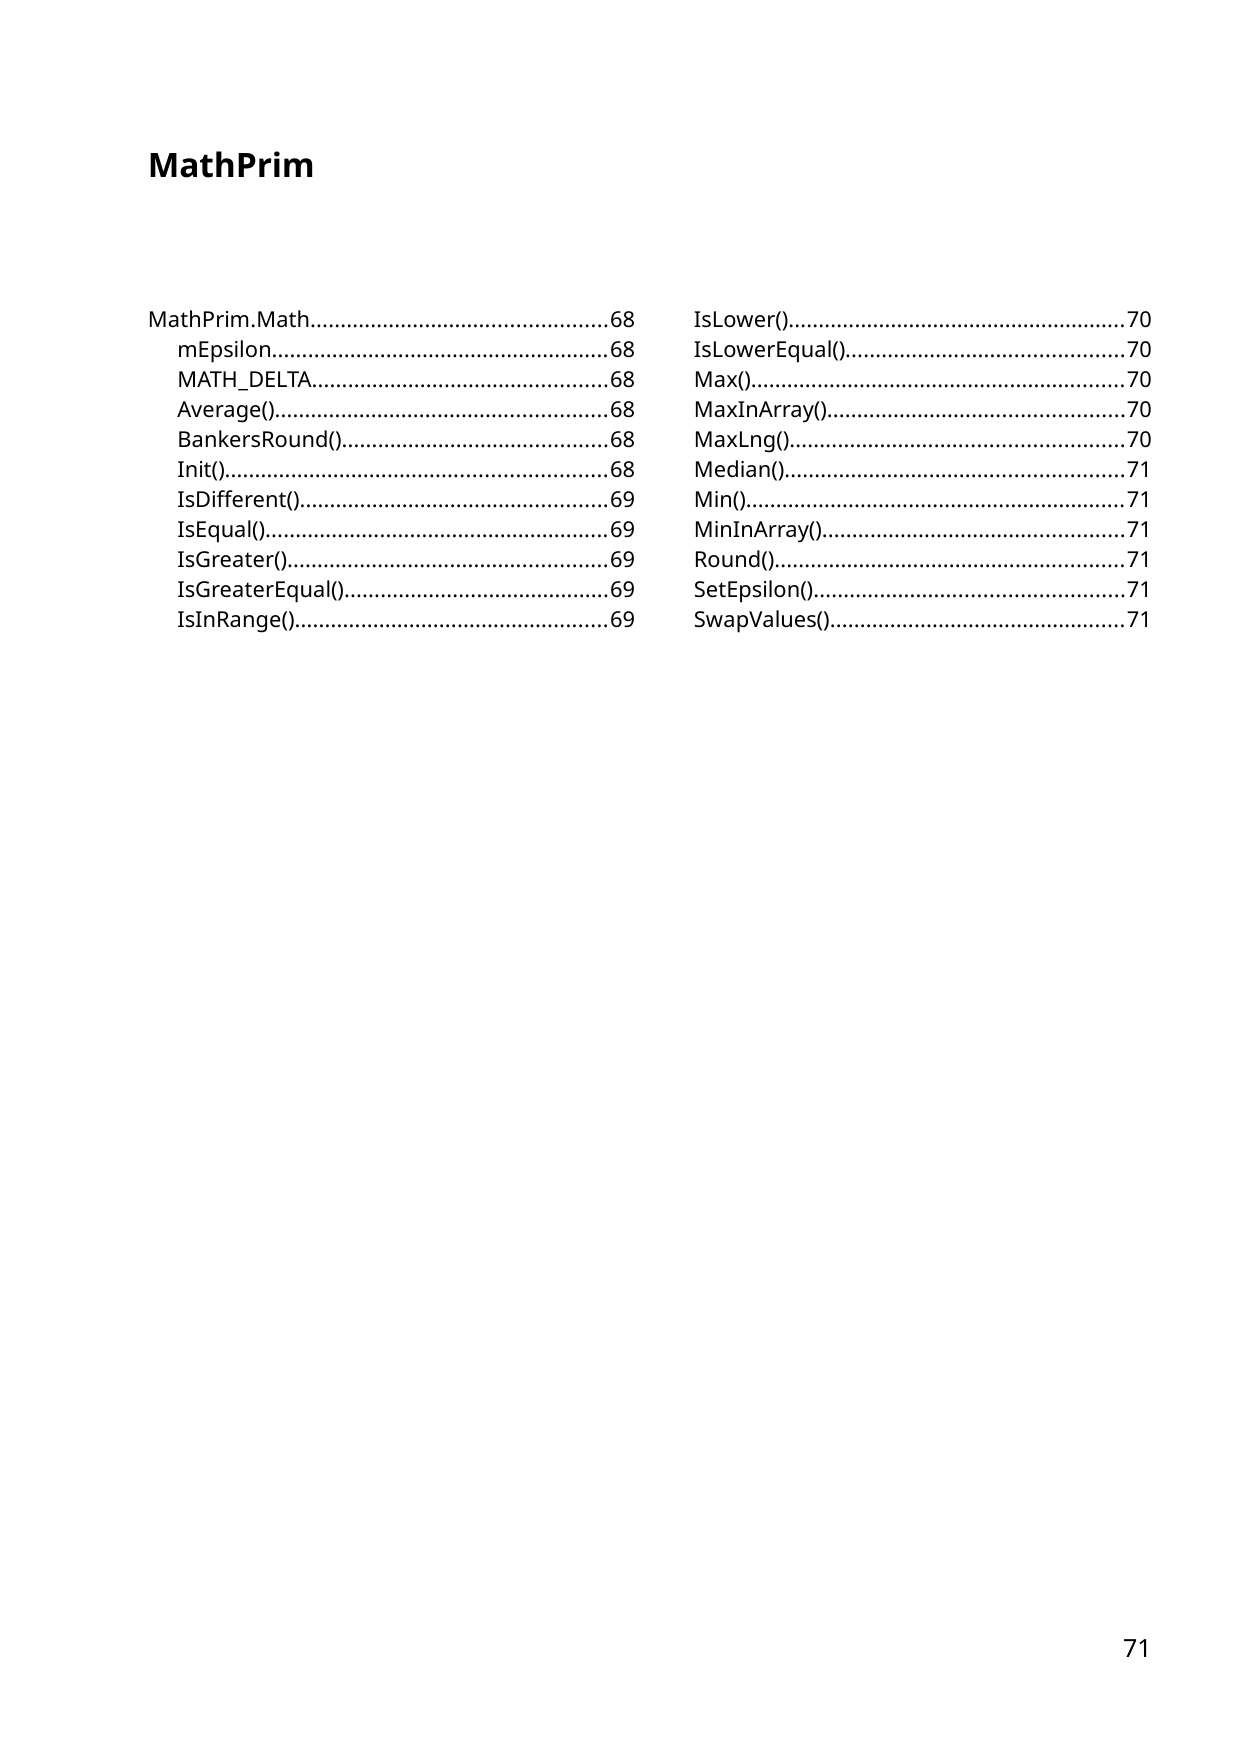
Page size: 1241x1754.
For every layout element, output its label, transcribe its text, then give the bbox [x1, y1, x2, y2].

text MaxInArray() 70 [694, 394, 1152, 424]
subtitle MathPrim [148, 142, 1152, 188]
text IsLowerEqual() 70 [694, 334, 1152, 364]
text MaxLng() 70 [694, 424, 1152, 454]
text MathPrim.Math 68 [148, 304, 635, 334]
text Median() 71 [694, 454, 1152, 484]
text Max() 70 [694, 364, 1152, 394]
text IsLower() 70 [694, 304, 1152, 334]
text Average() 68 [177, 394, 635, 424]
text IsGreaterEqual() 69 [177, 574, 635, 604]
text IsInRange() 69 [177, 604, 635, 634]
text MinInArray() 71 [694, 514, 1152, 544]
text mEpsilon 68 [177, 334, 635, 364]
text Init() 68 [177, 454, 635, 484]
text IsGreater() 69 [177, 544, 635, 574]
text IsDifferent() 69 [177, 484, 635, 514]
text IsEqual() 69 [177, 514, 635, 544]
text MATH_DELTA 68 [177, 364, 635, 394]
text SwapValues() 71 [694, 604, 1152, 634]
text SetEpsilon() 71 [694, 574, 1152, 604]
text Round() 71 [694, 544, 1152, 574]
text BankersRound() 68 [177, 424, 635, 454]
text Min() 71 [694, 484, 1152, 514]
